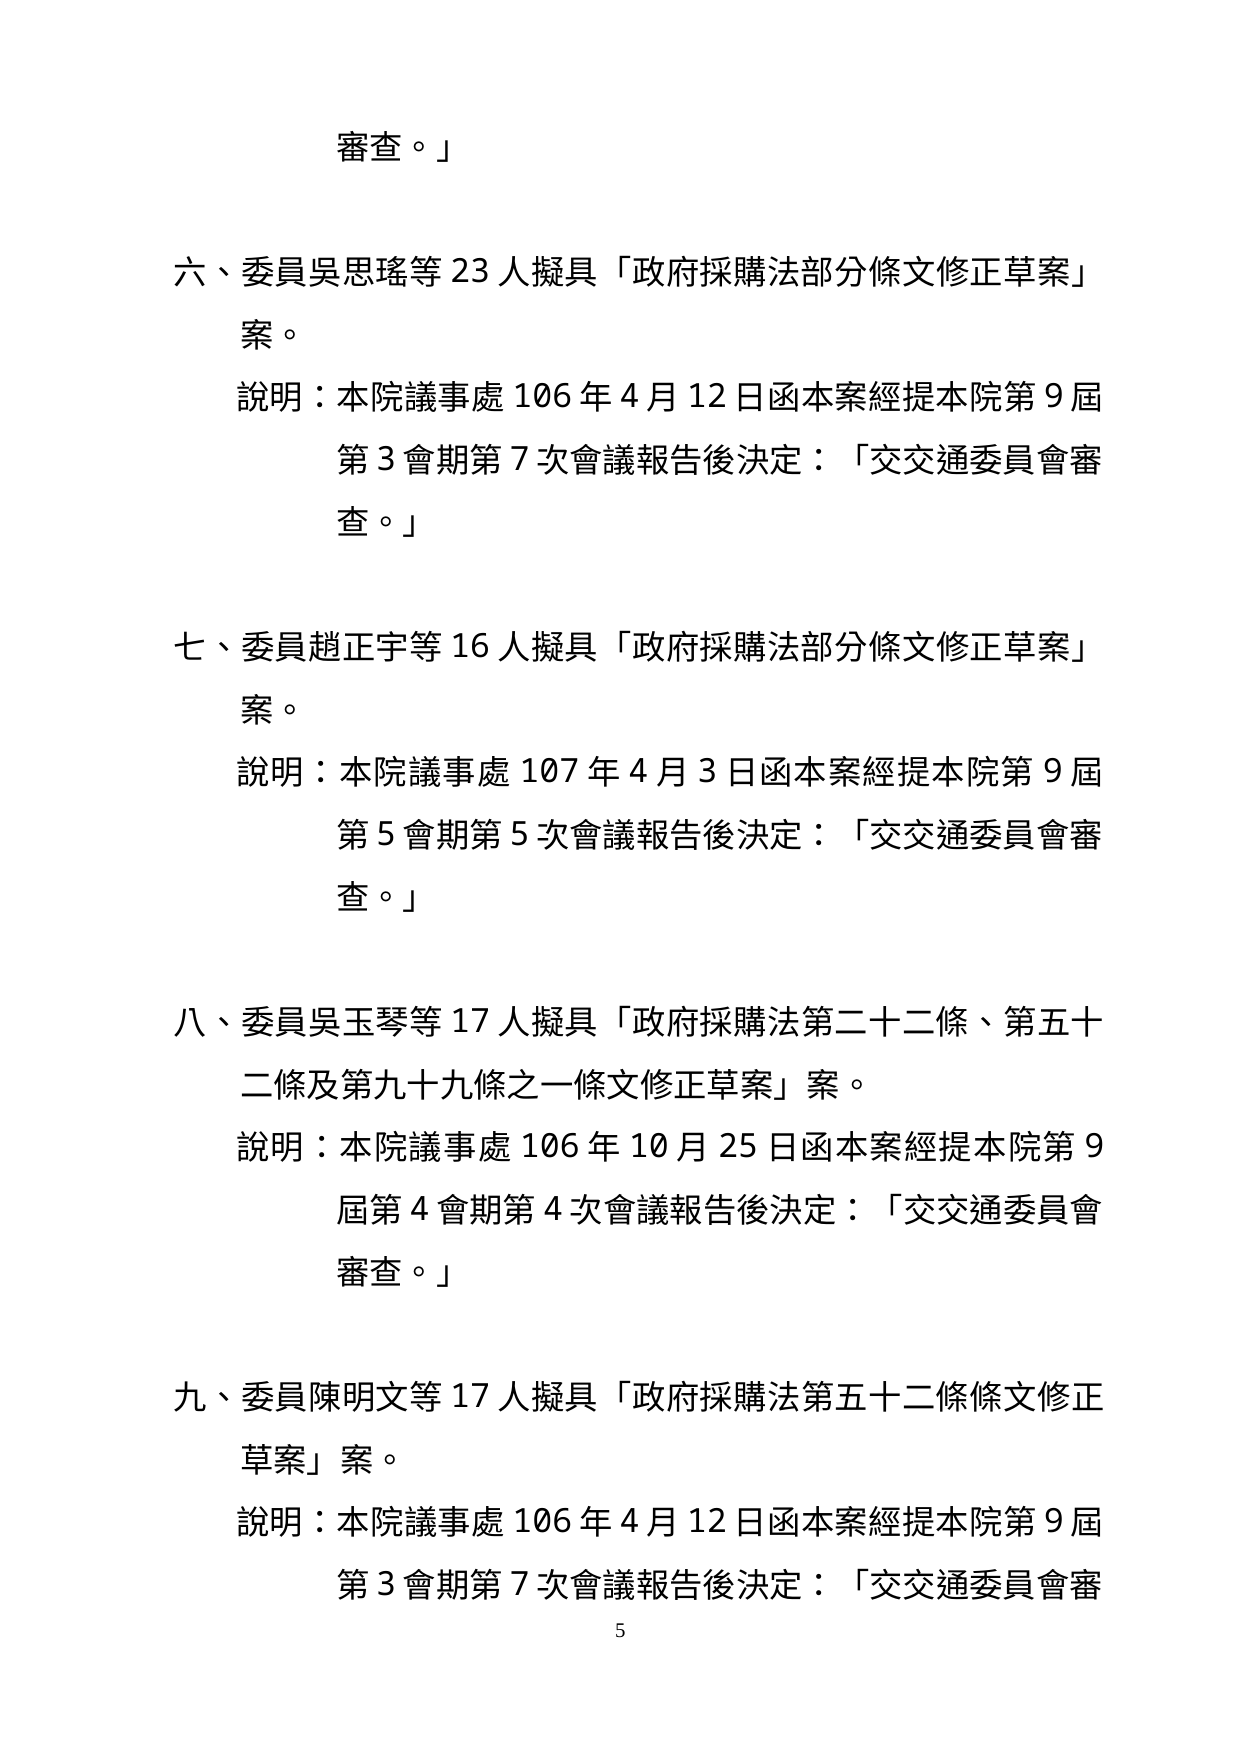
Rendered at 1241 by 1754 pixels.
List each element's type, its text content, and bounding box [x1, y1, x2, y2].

text 七、委員趙正宇等16人擬具「政府採購法部分條文修正草案」案。 [173, 603, 1104, 728]
text 說明：本院議事處106年10月25日函本案經提本院第9屆第4會期第4次會議報告後決定：「交交通委員會審查。」 [236, 1103, 1104, 1291]
text 說明：本院議事處106年4月12日函本案經提本院第9屆第3會期第7次會議報告後決定：「交交通委員會審查。」 [236, 353, 1104, 541]
text 九、委員陳明文等17人擬具「政府採購法第五十二條條文修正草案」案。 [173, 1353, 1104, 1478]
text 說明：本院議事處107年4月3日函本案經提本院第9屆第5會期第5次會議報告後決定：「交交通委員會審查。」 [236, 728, 1104, 916]
text 六、委員吳思瑤等23人擬具「政府採購法部分條文修正草案」案。 [173, 228, 1104, 353]
text 八、委員吳玉琴等17人擬具「政府採購法第二十二條、第五十二條及第九十九條之一條文修正草案」案。 [173, 978, 1104, 1103]
text 說明：本院議事處106年4月12日函本案經提本院第9屆第3會期第7次會議報告後決定：「交交通委員會審 [236, 1478, 1104, 1603]
text 審查。」 [236, 103, 1104, 166]
